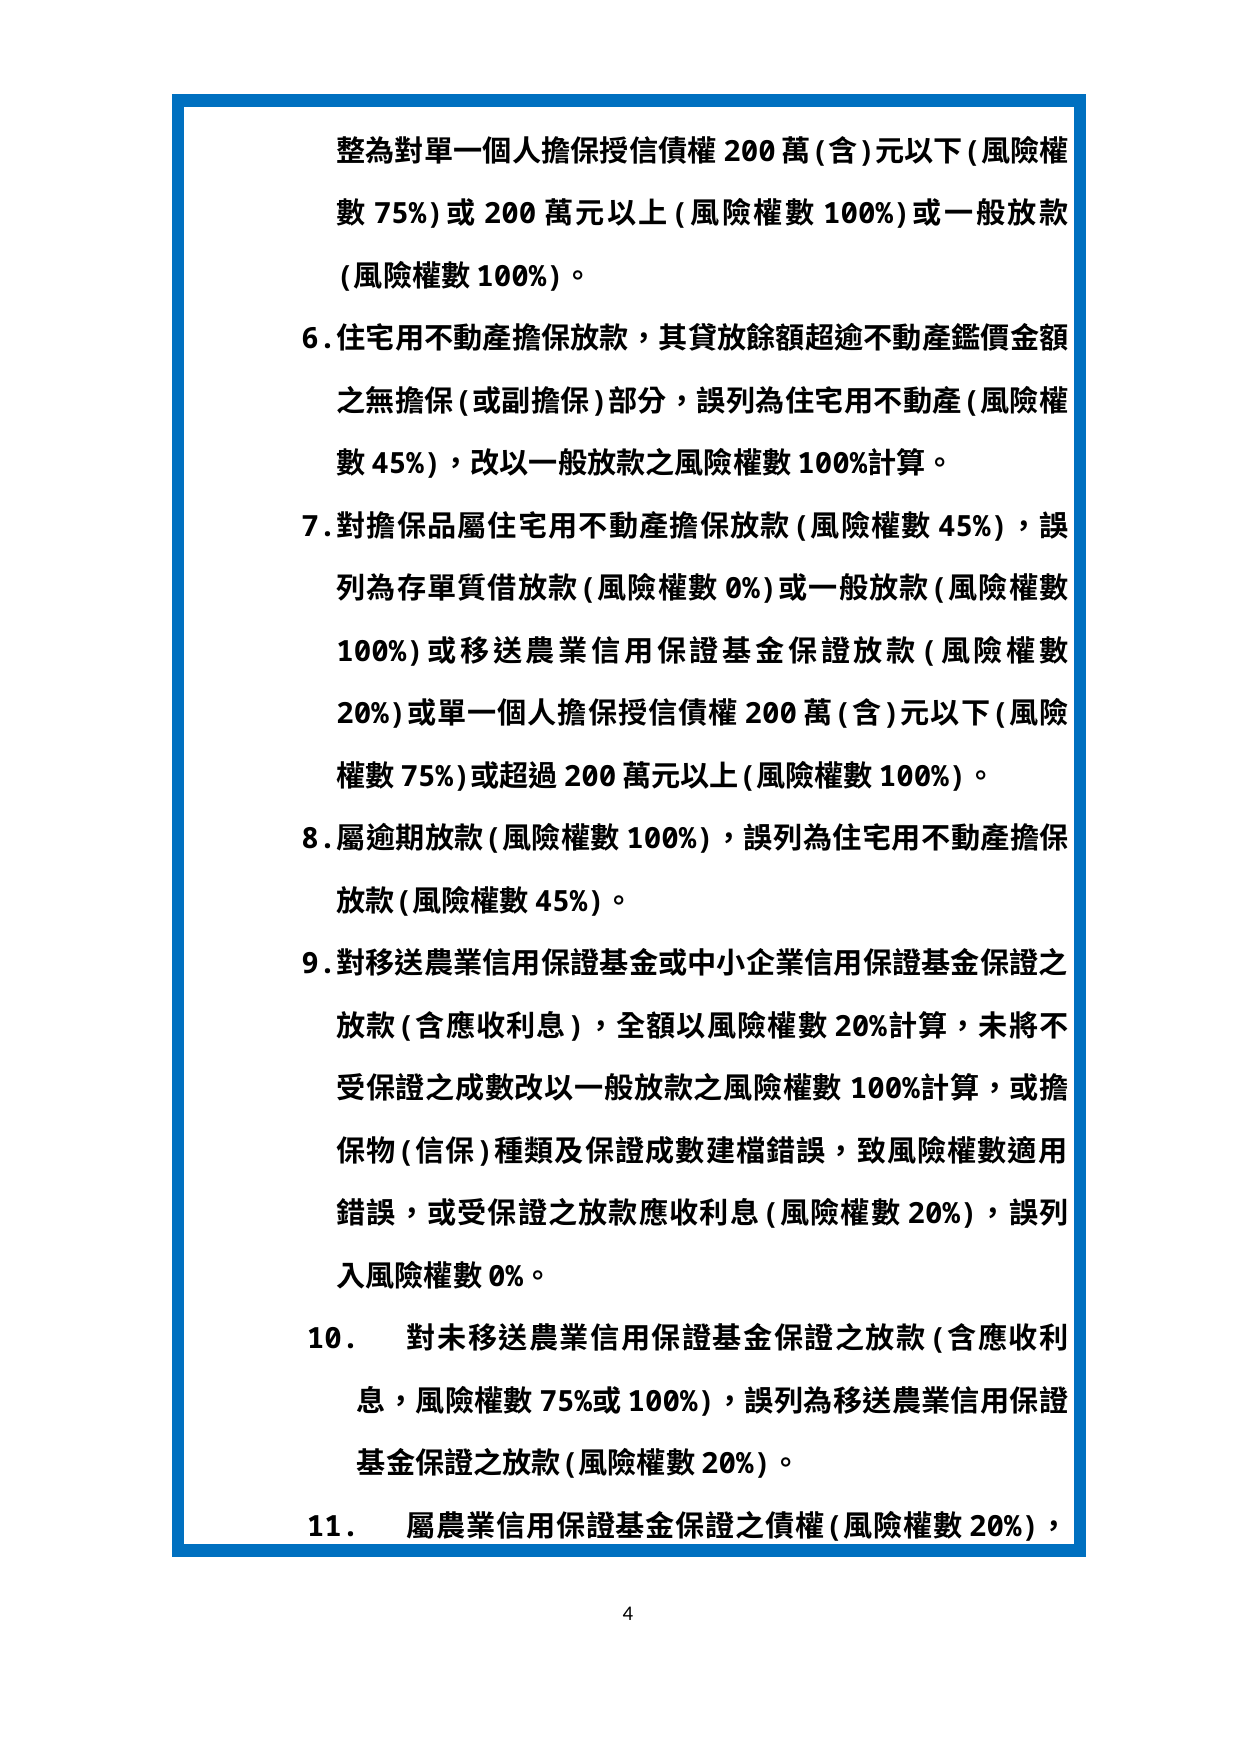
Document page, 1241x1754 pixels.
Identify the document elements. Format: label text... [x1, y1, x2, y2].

table_header 態樣二：資本適足率申報錯誤： 可能遭受損失未列入特定損失，並自合格淨值及風險性資產總額扣除。 特定損失金額評估錯誤，致得列入第二類資本之備抵呆帳及營業準備錯誤。 風險性資產總額少列，致得列入第二類資本之備抵呆帳、損失準備及營業準備相對少列。 對縣(市)政府之無擔保放款債權(含應收利息)，誤列其他資產(風險權數100%)，經調整為對本國中央政府以外各級政府或其保證之債權(風險權數10%)。 對擔保品屬性(營業處所、托兒所、教會、按摩院、農糧產品加工室、倉庫、空地、漁塭、廠房、店舖、長照機構、汽車駕訓班、遊藝場、診所、咖啡館、旅店、工作室、環保公司、自助洗衣店、博物館、農業改良場或出租營業使用)非屬住宅用不動產擔保放款(含應收利息)，誤列為住宅用不動產擔保放款(風險權數45%)，經分別調整為對單一個人擔保授信債權200萬(含)元以下(風險權數75%)或200萬元以上(風險權數100%)或一般放款(風險權數100%)。 住宅用不動產擔保放款，其貸放餘額超逾不動產鑑價金額之無擔保(或副擔保)部分，誤列為住宅用不動產(風險權數45%)，改以一般放款之風險權數100%計算。 對擔保品屬住宅用不動產擔保放款(風險權數45%)，誤列為存單質借放款(風險權數0%)或一般放款(風險權數100%)或移送農業信用保證基金保證放款(風險權數20%)或單一個人擔保授信債權200萬(含)元以下(風險權數75%)或超過200萬元以上(風險權數100%)。 屬逾期放款(風險權數100%)，誤列為住宅用不動產擔保放款(風險權數45%)。 對移送農業信用保證基金或中小企業信用保證基金保證之放款(含應收利息)，全額以風險權數20%計算，未將不受保證之成數改以一般放款之風險權數100%計算，或擔保物(信保)種類及保證成數建檔錯誤，致風險權數適用錯誤，或受保證之放款應收利息(風險權數20%)，誤列入風險權數0%。 對未移送農業信用保證基金保證之放款(含應收利息，風險權數75%或100%)，誤列為移送農業信用保證基金保證之放款(風險權數20%)。 屬農業信用保證基金保證之債權(風險權數20%)，誤列為住宅用不動產擔保放款(風險權數45%)、單一個人擔保授信債權200萬(含)元以下(風險權數75%)或一般擔保放款、無擔保放款、其他資產(風險權數100%)。 對單一個人擔保授信債權200萬元(風險權數75%)，誤併計應收利息後歸類為單一個人擔保授信債權超過200萬元者(風險權數100%)。 綜合存款透支或一般放款(風險權數100%)，誤列為一般放款-擔保-存單質借(風險權數0%)。 應收利息屬於「存單質借」(風險權數0%)、「對地方政府債權」(風險權數10%)、存放行庫(含外幣存款)(風險權數20%）及「住宅用不動產擔保放款」(風險權數45%)者，誤列於風險權數100%或漏未列計。 應收款項-稅款（風險權數0%），屬投資之利息所得扣繳稅額，誤以中央政府以外各級政府之債權(風險權數10%)計算。 應收款項-放款-留學貸款(○○縣政府補貼息)，屬對本國中央政府以外各級政府之債權或其保證之債權(風險權數10%)，誤列為其他資產(風險權數100%)。 存出保證金-保證證券(風險權數0%)，誤列為存出保證金-押金（風險權數100%）。 存出保證金-票據交換所，屬繳存票據交換所清算基金，誤列其他資產(風險權數100%)，經調整改列為對本國銀行及其保證之債權(風險權數20%)。 存出保證金-電信局，因年代久遠無法提供相關憑證資料供查核，請積極處理。 [184, 107, 1074, 1544]
